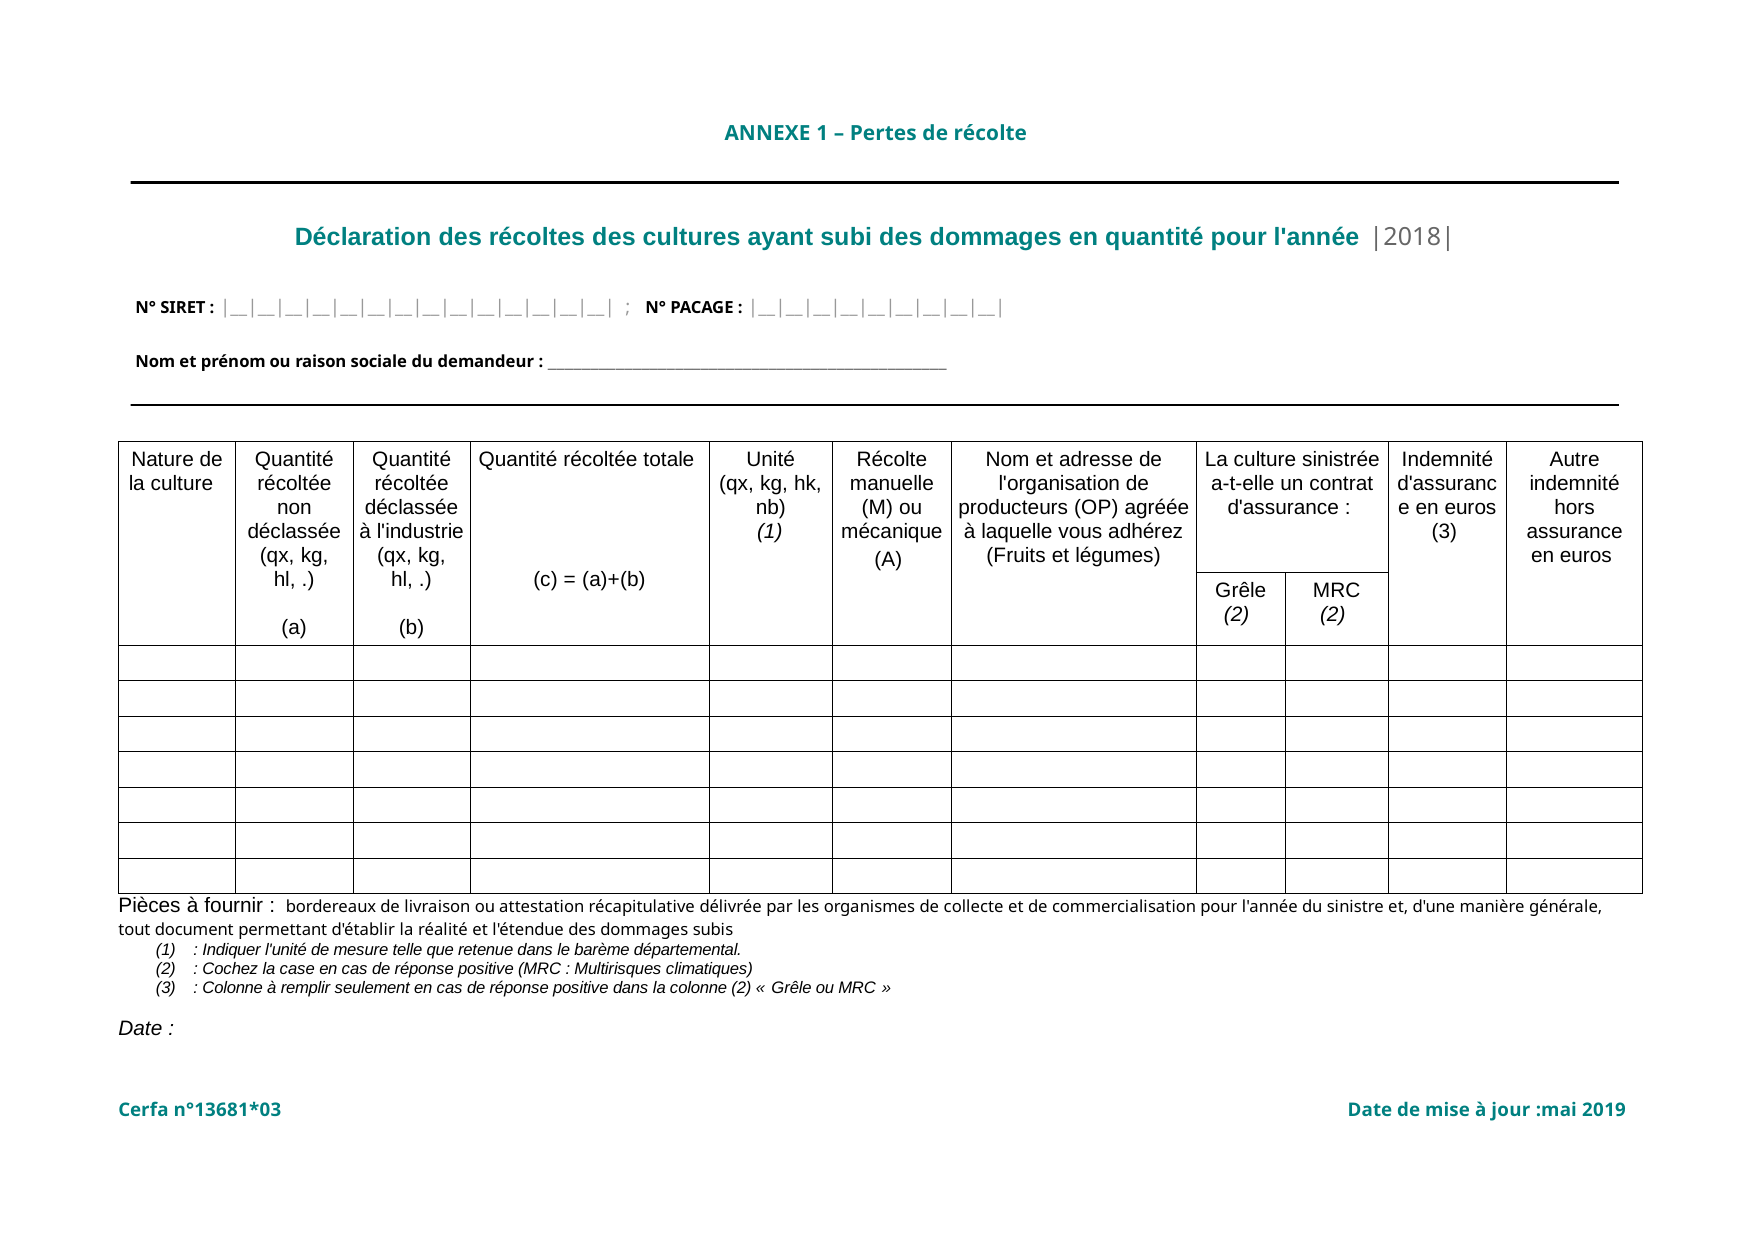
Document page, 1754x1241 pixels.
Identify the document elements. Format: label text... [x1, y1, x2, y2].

table_cell [1389, 717, 1506, 751]
table_cell [119, 823, 235, 857]
table_cell [119, 717, 235, 751]
table_cell [1389, 788, 1506, 822]
table_cell [1286, 717, 1388, 751]
list : Cochez la case en cas de réponse positive (MRC : Multirisques climatiques) [156, 959, 1626, 978]
table_cell [1286, 646, 1388, 680]
table_cell [1389, 681, 1506, 716]
table_header Indemnité d'assurance en euros (3) [1389, 442, 1506, 645]
table_cell [710, 788, 832, 822]
table_cell [1197, 646, 1285, 680]
table_cell [1286, 788, 1388, 822]
table_cell [354, 859, 470, 893]
table_cell [1507, 717, 1642, 751]
table_header Déclaration des récoltes des cultures ayant subi des dommages en quantité pour l'année |2018| N° SIRET : |__|__|__|__|__|__|__|__|__|__|__|__|__|__| ; N° PACAGE : |__|__|__|__|__|__|__|__|__| Nom et prénom ou raison sociale du demandeur : _______________________________________________ [125, 176, 1624, 412]
table_cell [471, 752, 709, 787]
table_header Récolte manuelle (M) ou mécanique (A) [833, 442, 951, 645]
table_cell [1507, 788, 1642, 822]
table_cell [833, 681, 951, 716]
table_cell [1197, 681, 1285, 716]
table_cell [354, 646, 470, 680]
table_cell [952, 788, 1196, 822]
table_cell [354, 823, 470, 857]
table_cell [471, 646, 709, 680]
table_header Autre indemnité hors assurance en euros [1507, 442, 1642, 645]
table_cell [833, 859, 951, 893]
table_cell [710, 681, 832, 716]
text Pièces à fournir : bordereaux de livraison ou attestation récapitulative délivrée par les organismes de collecte et de commercialisation pour l'année du sinistre et, d'une manière générale, tout document permettant d'établir la réalité et l'étendue des dommages subis [118, 894, 1626, 940]
table_cell [119, 752, 235, 787]
table_cell [1197, 717, 1285, 751]
table_cell [471, 788, 709, 822]
table_cell [236, 859, 353, 893]
table_cell [1389, 752, 1506, 787]
table_cell [119, 646, 235, 680]
table_cell [710, 859, 832, 893]
table_header Nature de la culture [119, 442, 235, 645]
table_cell [1286, 859, 1388, 893]
table_cell [1507, 859, 1642, 893]
table_cell [952, 752, 1196, 787]
table_cell Grêle (2) [1197, 573, 1285, 645]
table_cell [354, 788, 470, 822]
table_cell [354, 717, 470, 751]
table_header Quantité récoltée totale (c) = (a)+(b) [471, 442, 709, 645]
table_cell [471, 681, 709, 716]
table_cell [1286, 752, 1388, 787]
table_cell [471, 859, 709, 893]
table_cell [952, 717, 1196, 751]
table_cell [833, 646, 951, 680]
table_header Quantité récoltée non déclassée (qx, kg, hl, .) (a) [236, 442, 353, 645]
table_cell [1389, 859, 1506, 893]
table_cell [952, 681, 1196, 716]
table_cell [1286, 823, 1388, 857]
table_cell [1507, 823, 1642, 857]
table_header La culture sinistrée a-t-elle un contrat d'assurance : [1197, 442, 1388, 572]
table_cell [1197, 823, 1285, 857]
table_cell [710, 752, 832, 787]
table_cell [354, 681, 470, 716]
table_cell [236, 681, 353, 716]
table_header Nom et adresse de l'organisation de producteurs (OP) agréée à laquelle vous adhérez (Fruits et légumes) [952, 442, 1196, 645]
table_cell [1507, 646, 1642, 680]
table_cell [952, 646, 1196, 680]
table_cell [952, 859, 1196, 893]
table_cell [710, 717, 832, 751]
table_cell [236, 788, 353, 822]
table_cell [236, 752, 353, 787]
table_cell [1197, 859, 1285, 893]
table_cell [710, 823, 832, 857]
table_cell [119, 788, 235, 822]
table_cell [236, 823, 353, 857]
table_cell [119, 859, 235, 893]
text ANNEXE 1 – Pertes de récolte [561, 118, 1626, 147]
table_cell [1389, 646, 1506, 680]
table_cell [236, 717, 353, 751]
text Date : [118, 1016, 1626, 1040]
table_cell [952, 823, 1196, 857]
list : Indiquer l'unité de mesure telle que retenue dans le barème départemental. [156, 940, 1626, 959]
list : Colonne à remplir seulement en cas de réponse positive dans la colonne (2) « Grêle ou MRC » [156, 978, 1626, 997]
table_header Quantité récoltée déclassée à l'industrie (qx, kg, hl, .) (b) [354, 442, 470, 645]
table_cell [1197, 752, 1285, 787]
table_cell [471, 717, 709, 751]
table_header Unité (qx, kg, hk, nb) (1) [710, 442, 832, 645]
table_cell [354, 752, 470, 787]
table_cell [236, 646, 353, 680]
table_cell [833, 717, 951, 751]
table_cell [471, 823, 709, 857]
table_cell [1389, 823, 1506, 857]
table_cell [833, 788, 951, 822]
table_cell [833, 752, 951, 787]
table_cell [1197, 788, 1285, 822]
table_cell [119, 681, 235, 716]
table_cell [710, 646, 832, 680]
table_cell [1507, 752, 1642, 787]
table_cell [1286, 681, 1388, 716]
table_cell [833, 823, 951, 857]
table_cell MRC (2) [1286, 573, 1388, 645]
table_cell [1507, 681, 1642, 716]
